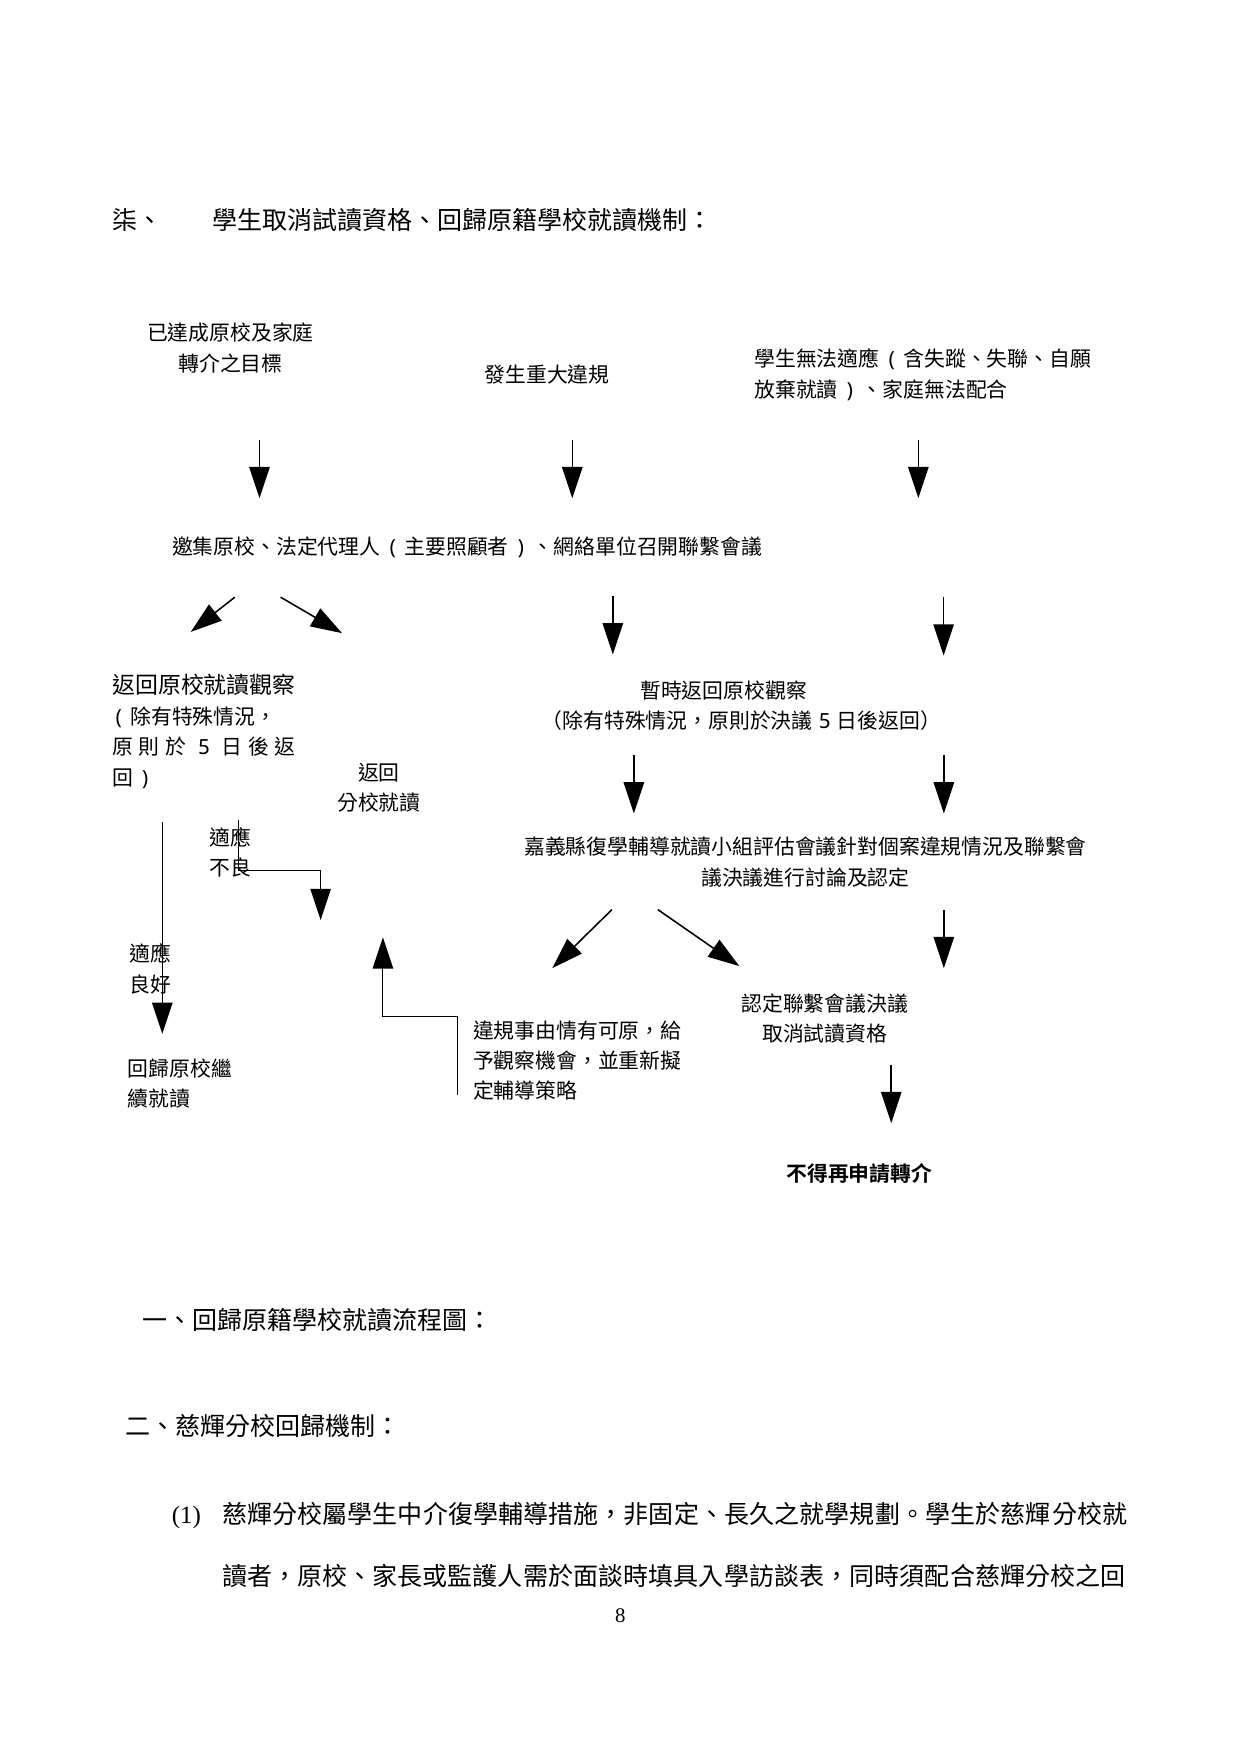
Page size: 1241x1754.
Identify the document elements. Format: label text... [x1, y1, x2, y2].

text 一、回歸原籍學校就讀流程圖： [142, 277, 1128, 1339]
text 二、慈輝分校回歸機制： [125, 1383, 1128, 1446]
list 學生取消試讀資格、回歸原籍學校就讀機制： [112, 177, 1128, 239]
list 慈輝分校屬學生中介復學輔導措施，非固定、長久之就學規劃。學生於慈輝分校就讀者，原校、家長或監護人需於面談時填具入學訪談表，同時須配合慈輝分校之回 [172, 1471, 1128, 1596]
